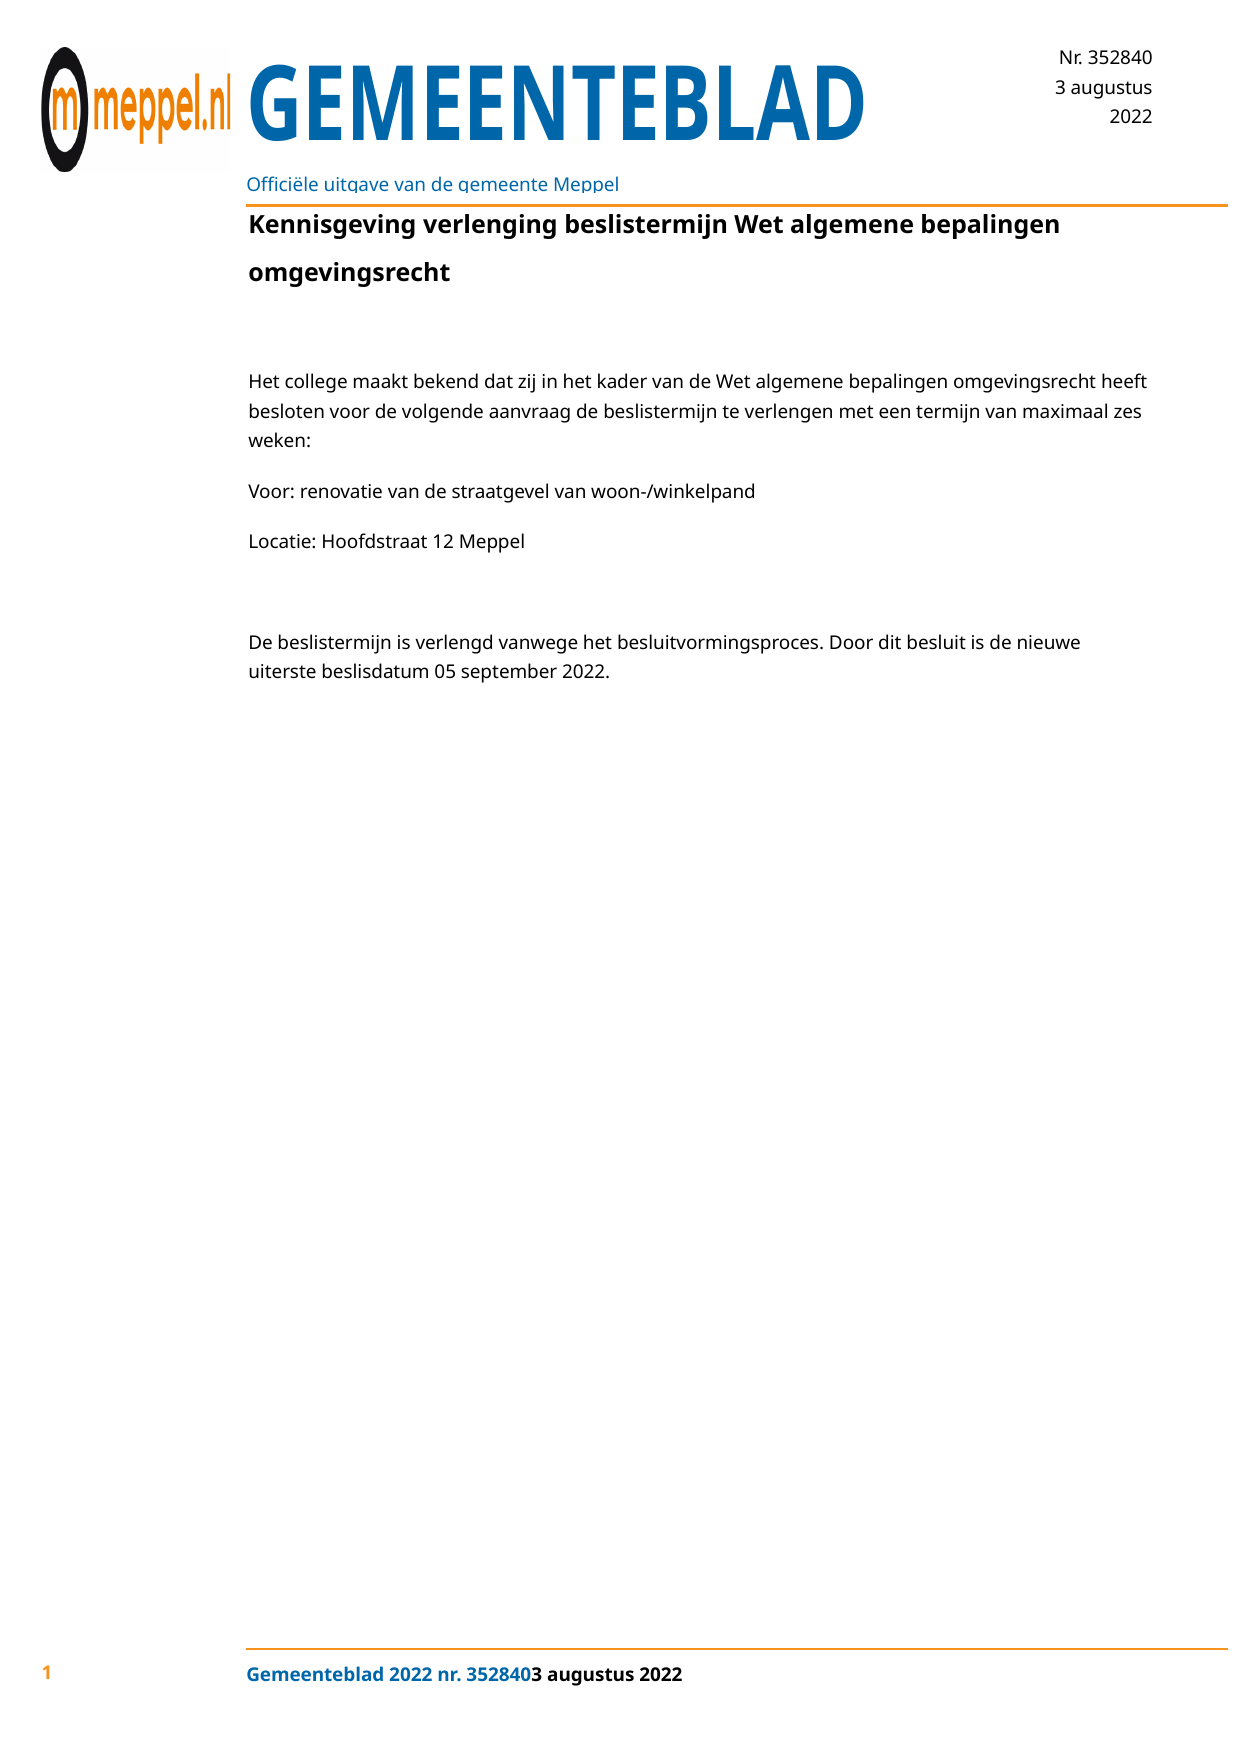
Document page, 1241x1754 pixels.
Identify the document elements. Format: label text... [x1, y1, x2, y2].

text Kennisgeving verlenging beslistermijn Wet algemene bepalingen omgevingsrecht [248, 207, 1152, 288]
text Het college maakt bekend dat zij in het kader van de Wet algemene bepalingen omgevingsrecht heeft besloten voor de volgende aanvraag de beslistermijn te verlengen met een termijn van maximaal zes weken: [248, 368, 1152, 453]
text Voor: renovatie van de straatgevel van woon-/winkelpand [248, 478, 1152, 504]
text De beslistermijn is verlengd vanwege het besluitvormingsproces. Door dit besluit is de nieuwe uiterste beslisdatum 05 september 2022. [248, 629, 1152, 684]
picture [41, 47, 231, 172]
text Locatie: Hoofdstraat 12 Meppel [248, 528, 1152, 554]
